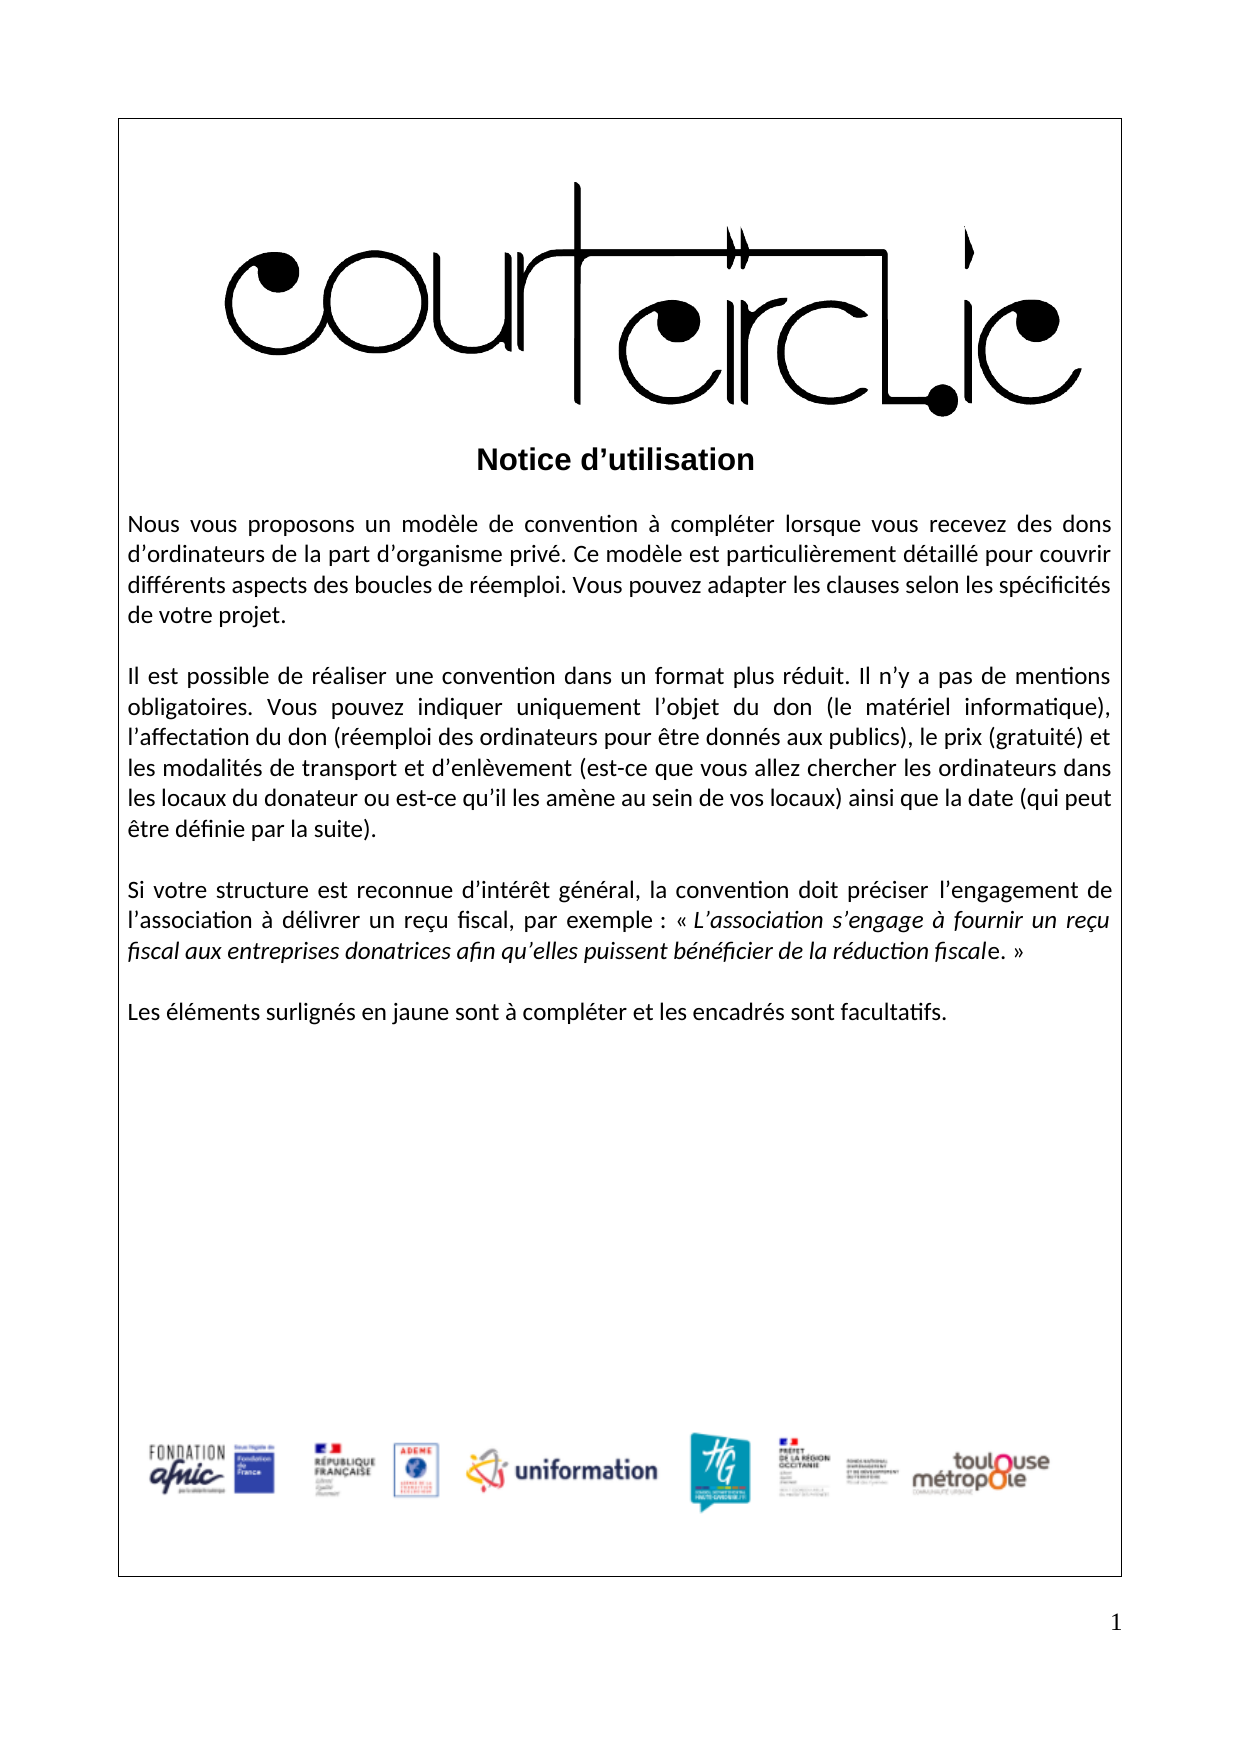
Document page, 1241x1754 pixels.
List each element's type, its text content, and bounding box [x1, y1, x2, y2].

picture [121, 1418, 1108, 1514]
text Il est possible de réaliser une convention dans un format plus réduit. Il n’y a pas de mentions obligatoires. Vous pouvez indiquer uniquement l’objet du don (le matériel informatique), l’affectation du don (réemploi des ordinateurs pour être donnés aux publics), le prix (gratuité) et les modalités de transport et d’enlèvement (est-ce que vous allez chercher les ordinateurs dans les locaux du donateur ou est-ce qu’il les amène au sein de vos locaux) ainsi que la date (qui peut être définie par la suite). [119, 657, 1121, 844]
picture [224, 182, 1082, 417]
text Nous vous proposons un modèle de convention à compléter lorsque vous recevez des dons d’ordinateurs de la part d’organisme privé. Ce modèle est particulièrement détaillé pour couvrir différents aspects des boucles de réemploi. Vous pouvez adapter les clauses selon les spécificités de votre projet. [119, 505, 1121, 630]
text Notice d’utilisation [119, 438, 1121, 477]
text Les éléments surlignés en jaune sont à compléter et les encadrés sont facultatifs. [119, 993, 1121, 1027]
text Si votre structure est reconnue d’intérêt général, la convention doit préciser l’engagement de l’association à délivrer un reçu fiscal, par exemple : « L’association s’engage à fournir un reçu fiscal aux entreprises donatrices afin qu’elles puissent bénéficier de la réduction fiscale. » [119, 871, 1121, 966]
